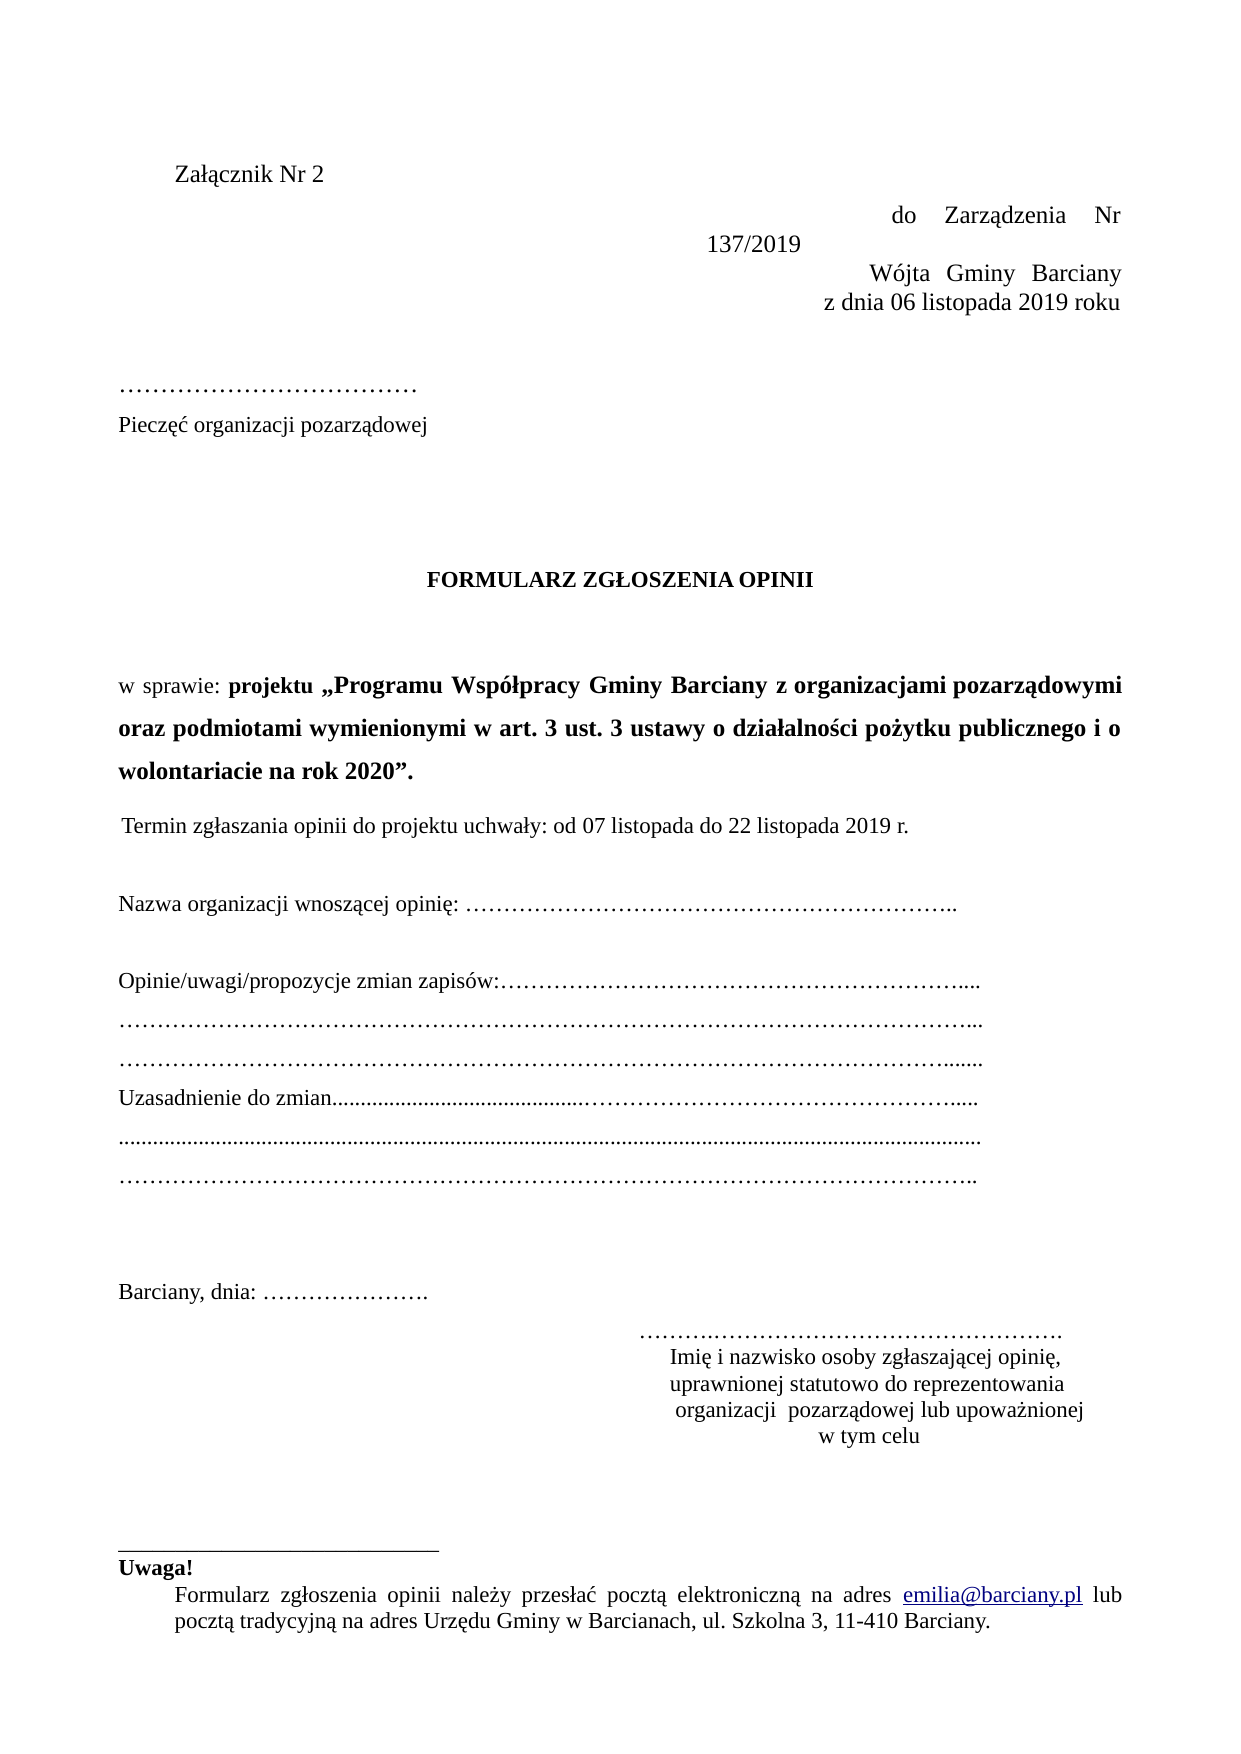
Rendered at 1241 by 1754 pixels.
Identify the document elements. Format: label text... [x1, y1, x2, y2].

text Uwaga! [118, 1554, 1122, 1581]
text do Zarządzenia Nr 137/2019 [706, 201, 1122, 258]
text ....................................................................................................................................................... [118, 1123, 1122, 1149]
text Wójta Gminy Barciany z dnia 06 listopada 2019 roku [118, 258, 1122, 316]
text ……….………………………………………. [118, 1317, 1122, 1343]
text Formularz zgłoszenia opinii należy przesłać pocztą elektroniczną na adres emilia@barciany.pl lub pocztą tradycyjną na adres Urzędu Gminy w Barcianach, ul. Szkolna 3, 11-410 Barciany. [174, 1581, 1122, 1633]
text ……………………………… [118, 369, 1122, 398]
text ………………………………………………………………………………………………….. [118, 1162, 1122, 1188]
text Imię i nazwisko osoby zgłaszającej opinię, uprawnionej statutowo do reprezentowania [669, 1343, 1122, 1396]
text Barciany, dnia: …………………. [118, 1278, 1122, 1304]
text Opinie/uwagi/propozycje zmian zapisów:…………………………………………………….... [118, 967, 1122, 994]
text organizacji pozarządowej lub upoważnionej [635, 1396, 1122, 1422]
text ………………………………………………………………………………………………....... [118, 1045, 1122, 1071]
text Termin zgłaszania opinii do projektu uchwały: od 07 listopada do 22 listopada 2019 r. [121, 812, 1122, 838]
text w sprawie: projektu „Programu Współpracy Gminy Barciany z organizacjami pozarządowymi oraz podmiotami wymienionymi w art. 3 ust. 3 ustawy o działalności pożytku publicznego i o wolontariacie na rok 2020”. [118, 670, 1122, 785]
text Pieczęć organizacji pozarządowej [118, 411, 1122, 437]
text FORMULARZ ZGŁOSZENIA OPINII [118, 566, 1122, 592]
text …………………………………………………………………………………………………... [118, 1006, 1122, 1033]
text w tym celu [635, 1422, 1122, 1449]
text ____________________________ [118, 1528, 1122, 1554]
text Nazwa organizacji wnoszącej opinię: ……………………………………………………….. [118, 890, 1122, 916]
text Uzasadnienie do zmian............................................…………………………………………..... [118, 1084, 1122, 1110]
text Załącznik Nr 2 [118, 131, 1122, 188]
